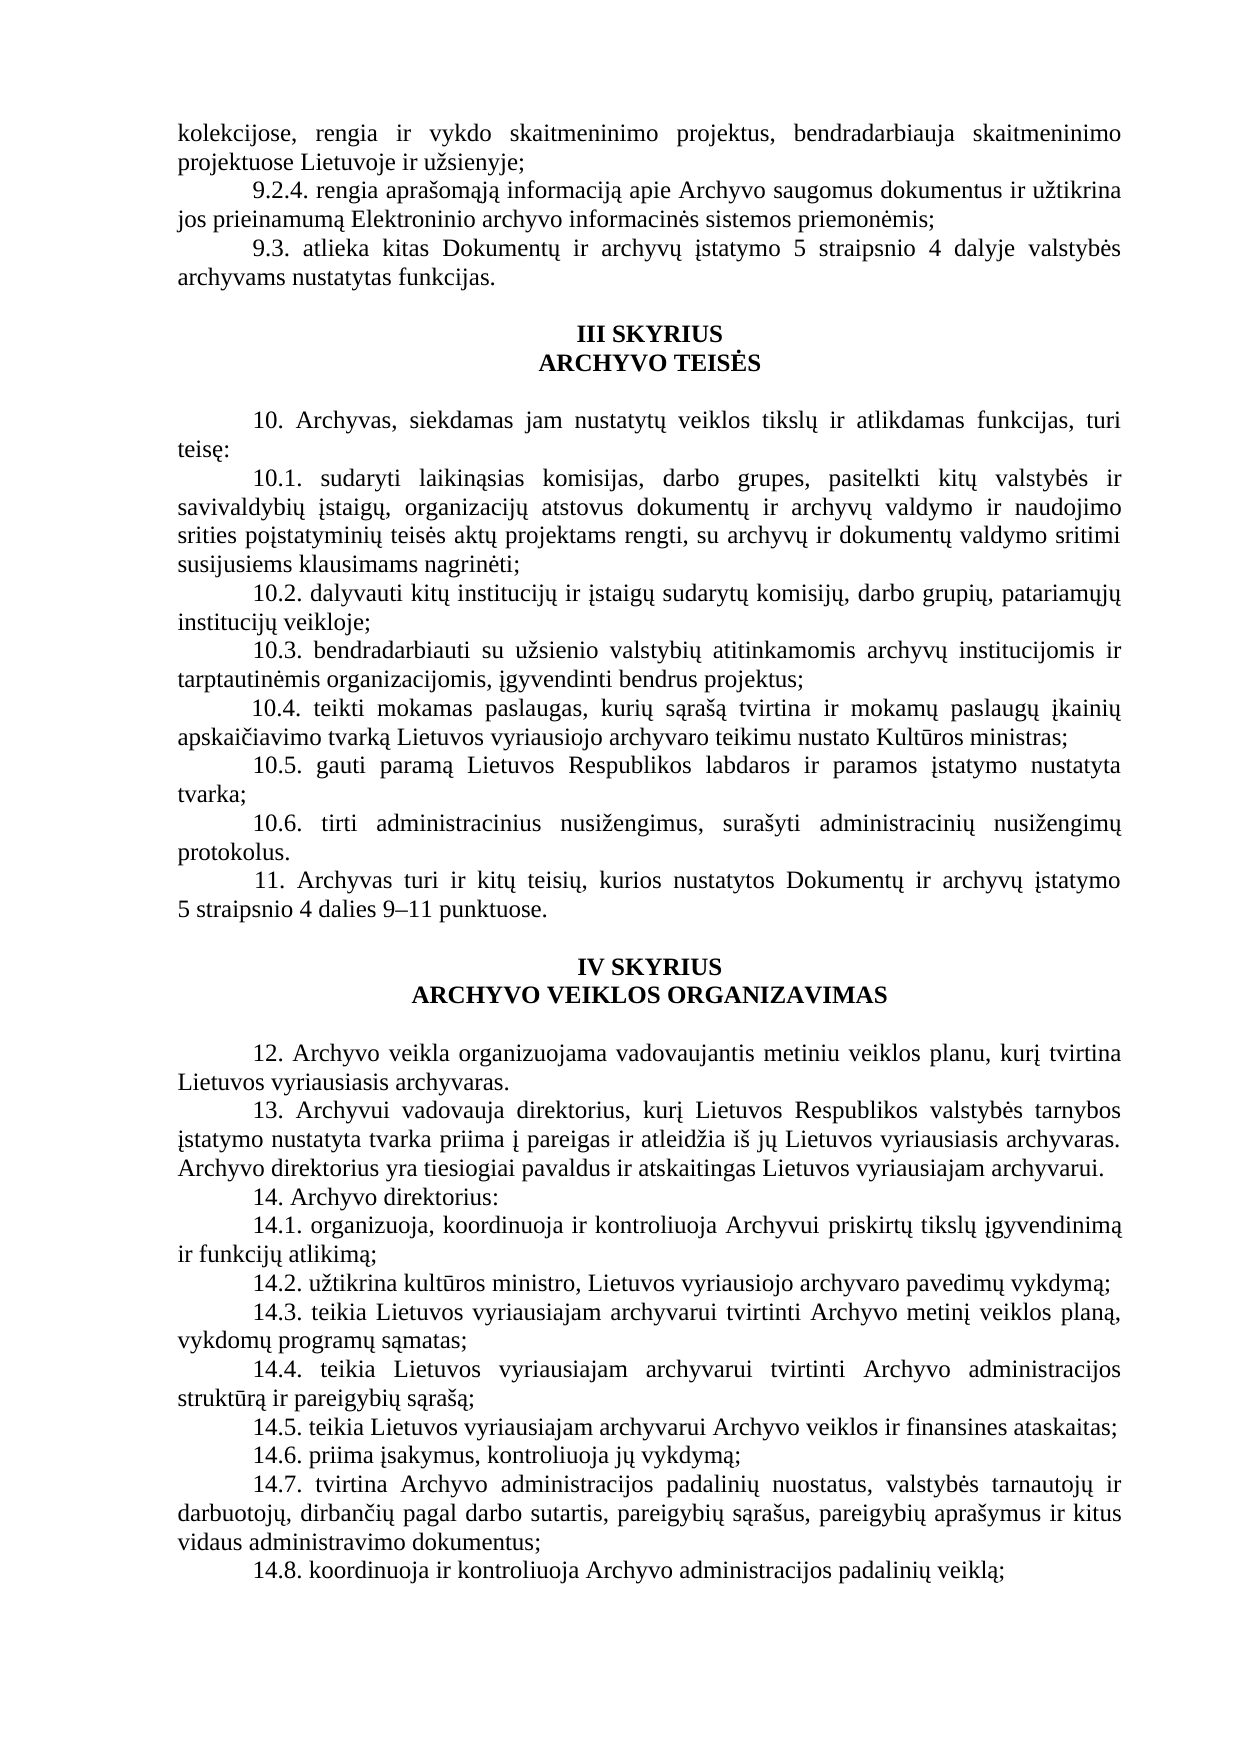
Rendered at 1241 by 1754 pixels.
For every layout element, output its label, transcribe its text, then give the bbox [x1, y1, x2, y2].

text ARCHYVO TEISĖS [177, 348, 1122, 377]
text 10.3. bendradarbiauti su užsienio valstybių atitinkamomis archyvų institucijomis ir tarptautinėmis organizacijomis, įgyvendinti bendrus projektus; [177, 636, 1122, 693]
text 14.8. koordinuoja ir kontroliuoja Archyvo administracijos padalinių veiklą; [177, 1556, 1122, 1584]
text ARCHYVO VEIKLOS ORGANIZAVIMAS [177, 981, 1122, 1009]
text 10.1. sudaryti laikinąsias komisijas, darbo grupes, pasitelkti kitų valstybės ir savivaldybių įstaigų, organizacijų atstovus dokumentų ir archyvų valdymo ir naudojimo srities poįstatyminių teisės aktų projektams rengti, su archyvų ir dokumentų valdymo sritimi susijusiems klausimams nagrinėti; [177, 463, 1122, 578]
text 10.5. gauti paramą Lietuvos Respublikos labdaros ir paramos įstatymo nustatyta tvarka; [177, 751, 1122, 808]
text 10. Archyvas, siekdamas jam nustatytų veiklos tikslų ir atlikdamas funkcijas, turi teisę: [177, 406, 1122, 463]
text 14.6. priima įsakymus, kontroliuoja jų vykdymą; [177, 1441, 1122, 1469]
text kolekcijose, rengia ir vykdo skaitmeninimo projektus, bendradarbiauja skaitmeninimo projektuose Lietuvoje ir užsienyje; [177, 118, 1122, 176]
text 14.3. teikia Lietuvos vyriausiajam archyvarui tvirtinti Archyvo metinį veiklos planą, vykdomų programų sąmatas; [177, 1297, 1122, 1354]
text 14.1. organizuoja, koordinuoja ir kontroliuoja Archyvui priskirtų tikslų įgyvendinimą ir funkcijų atlikimą; [177, 1211, 1122, 1268]
text III SKYRIUS [177, 319, 1122, 348]
text 14.5. teikia Lietuvos vyriausiajam archyvarui Archyvo veiklos ir finansines ataskaitas; [177, 1412, 1122, 1441]
text 10.4. teikti mokamas paslaugas, kurių sąrašą tvirtina ir mokamų paslaugų įkainių apskaičiavimo tvarką Lietuvos vyriausiojo archyvaro teikimu nustato Kultūros ministras; [177, 693, 1122, 751]
text 11. Archyvas turi ir kitų teisių, kurios nustatytos Dokumentų ir archyvų įstatymo 5 straipsnio 4 dalies 9–11 punktuose. [177, 866, 1122, 923]
text 14.7. tvirtina Archyvo administracijos padalinių nuostatus, valstybės tarnautojų ir darbuotojų, dirbančių pagal darbo sutartis, pareigybių sąrašus, pareigybių aprašymus ir kitus vidaus administravimo dokumentus; [177, 1469, 1122, 1556]
text 10.2. dalyvauti kitų institucijų ir įstaigų sudarytų komisijų, darbo grupių, patariamųjų institucijų veikloje; [177, 578, 1122, 636]
text 9.2.4. rengia aprašomąją informaciją apie Archyvo saugomus dokumentus ir užtikrina jos prieinamumą Elektroninio archyvo informacinės sistemos priemonėmis; [177, 176, 1122, 233]
text IV SKYRIUS [177, 952, 1122, 981]
text 14.2. užtikrina kultūros ministro, Lietuvos vyriausiojo archyvaro pavedimų vykdymą; [177, 1268, 1122, 1297]
text 10.6. tirti administracinius nusižengimus, surašyti administracinių nusižengimų protokolus. [177, 808, 1122, 866]
text 14. Archyvo direktorius: [177, 1182, 1122, 1211]
text 13. Archyvui vadovauja direktorius, kurį Lietuvos Respublikos valstybės tarnybos įstatymo nustatyta tvarka priima į pareigas ir atleidžia iš jų Lietuvos vyriausiasis archyvaras. Archyvo direktorius yra tiesiogiai pavaldus ir atskaitingas Lietuvos vyriausiajam archyvarui. [177, 1096, 1122, 1182]
text 14.4. teikia Lietuvos vyriausiajam archyvarui tvirtinti Archyvo administracijos struktūrą ir pareigybių sąrašą; [177, 1354, 1122, 1412]
text 12. Archyvo veikla organizuojama vadovaujantis metiniu veiklos planu, kurį tvirtina Lietuvos vyriausiasis archyvaras. [177, 1038, 1122, 1096]
text 9.3. atlieka kitas Dokumentų ir archyvų įstatymo 5 straipsnio 4 dalyje valstybės archyvams nustatytas funkcijas. [177, 233, 1122, 291]
